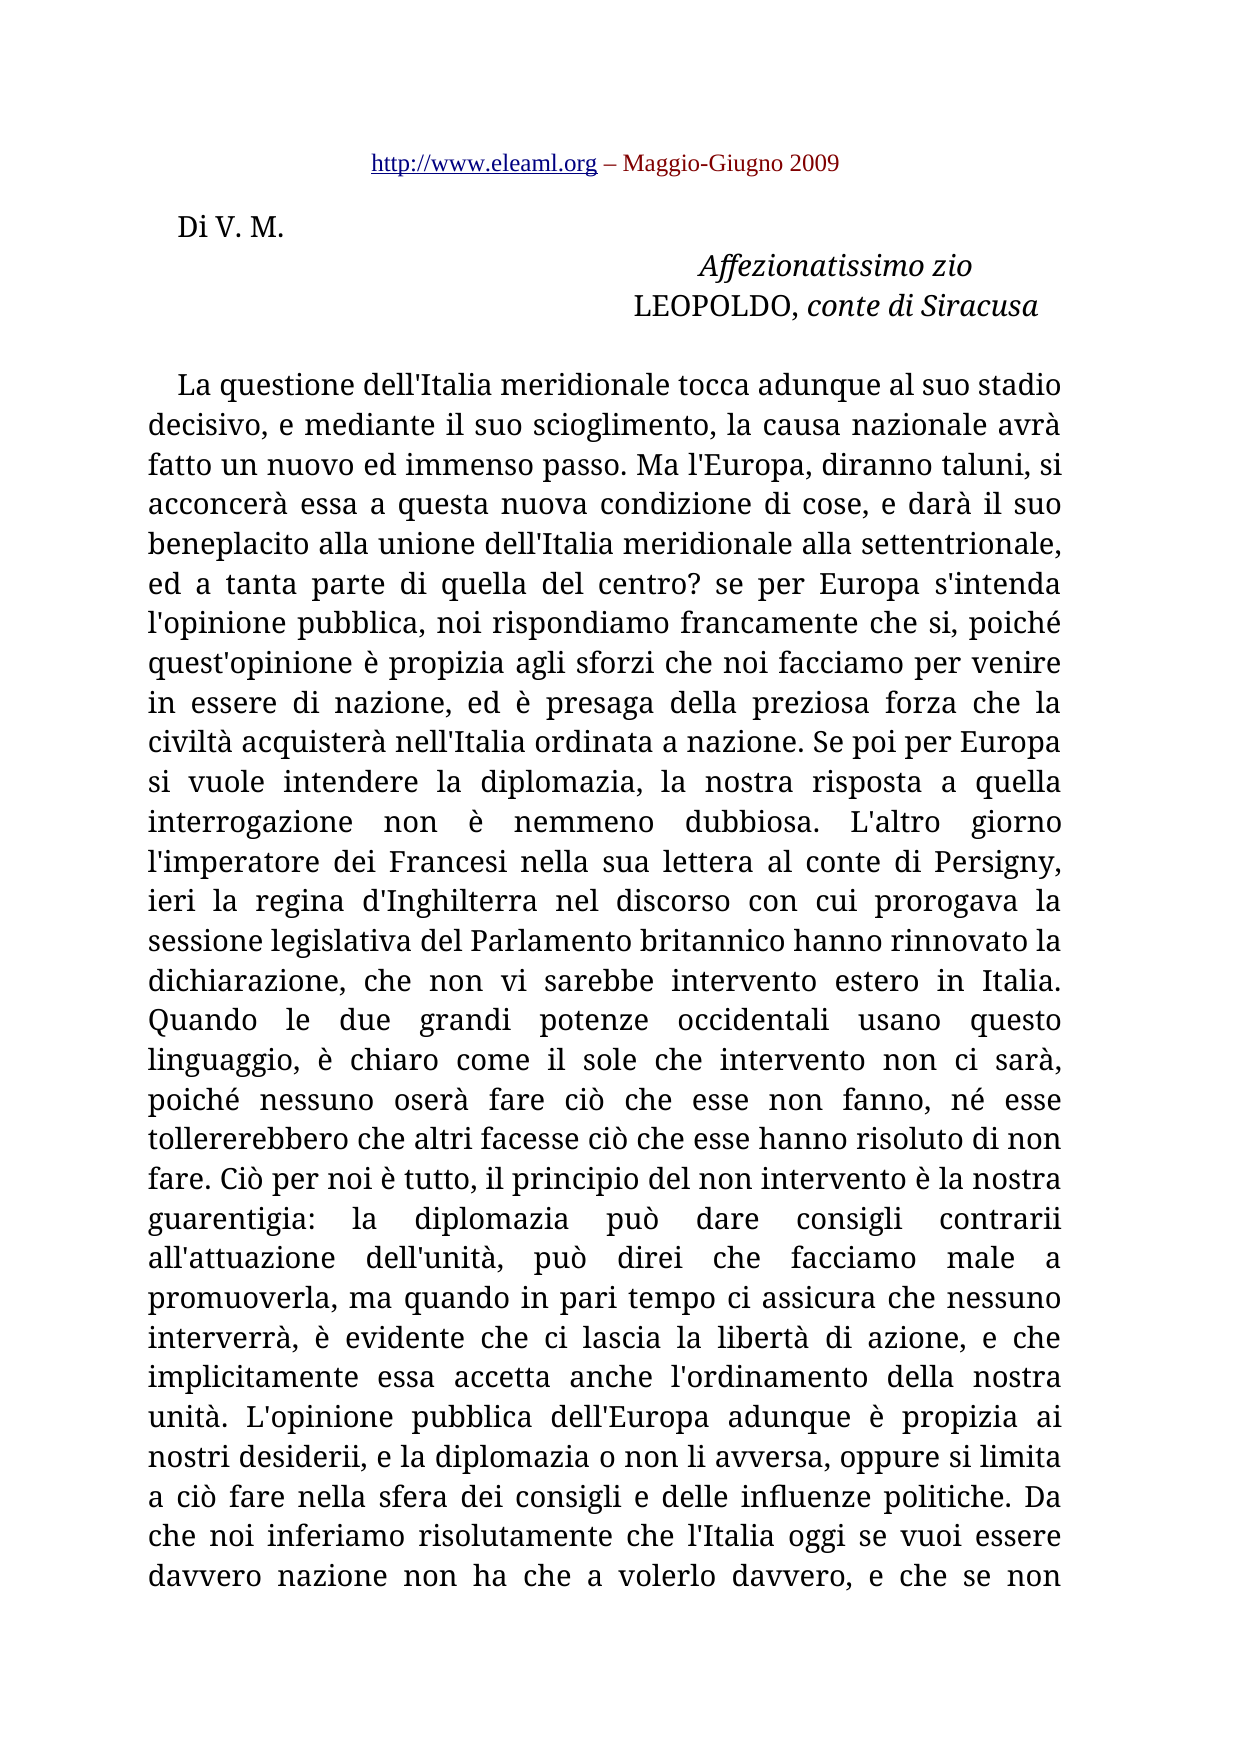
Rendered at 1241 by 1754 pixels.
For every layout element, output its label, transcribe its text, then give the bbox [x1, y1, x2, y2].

text La questione dell'Italia meridionale tocca adunque al suo stadio decisivo, e mediante il suo scioglimento, la causa nazionale avrà fatto un nuovo ed immenso passo. Ma l'Europa, diranno taluni, si acconcerà essa a questa nuova condizione di cose, e darà il suo beneplacito alla unione dell'Italia meridionale alla settentrionale, ed a tanta parte di quella del centro? se per Europa s'intenda l'opinione pubblica, noi rispondiamo francamente che si, poiché quest'opinione è propizia agli sforzi che noi facciamo per venire in essere di nazione, ed è presaga della preziosa forza che la civiltà acquisterà nell'Italia ordinata a nazione. Se poi per Europa si vuole intendere la diplomazia, la nostra risposta a quella interrogazione non è nemmeno dubbiosa. L'altro giorno l'imperatore dei Francesi nella sua lettera al conte di Persigny, ieri la regina d'Inghilterra nel discorso con cui prorogava la sessione legislativa del Parlamento britannico hanno rinnovato la dichiarazione, che non vi sarebbe intervento estero in Italia. Quando le due grandi potenze occidentali usano questo linguaggio, è chiaro come il sole che intervento non ci sarà, poiché nessuno oserà fare ciò che esse non fanno, né esse tollererebbero che altri facesse ciò che esse hanno risoluto di non fare. Ciò per noi è tutto, il principio del non intervento è la nostra guarentigia: la diplomazia può dare consigli contrarii all'attuazione dell'unità, può direi che facciamo male a promuoverla, ma quando in pari tempo ci assicura che nessuno interverrà, è evidente che ci lascia la libertà di azione, e che implicitamente essa accetta anche l'ordinamento della nostra unità. L'opinione pubblica dell'Europa adunque è propizia ai nostri desiderii, e la diplomazia o non li avversa, oppure si limita a ciò fare nella sfera dei consigli e delle influenze politiche. Da che noi inferiamo risolutamente che l'Italia oggi se vuoi essere davvero nazione non ha che a volerlo davvero, e che se non [148, 364, 1063, 1595]
text Affezionatissimo zio [590, 246, 1063, 285]
text LEOPOLDO, conte di Siracusa [590, 285, 1063, 325]
text Di V. M. [148, 206, 1063, 246]
